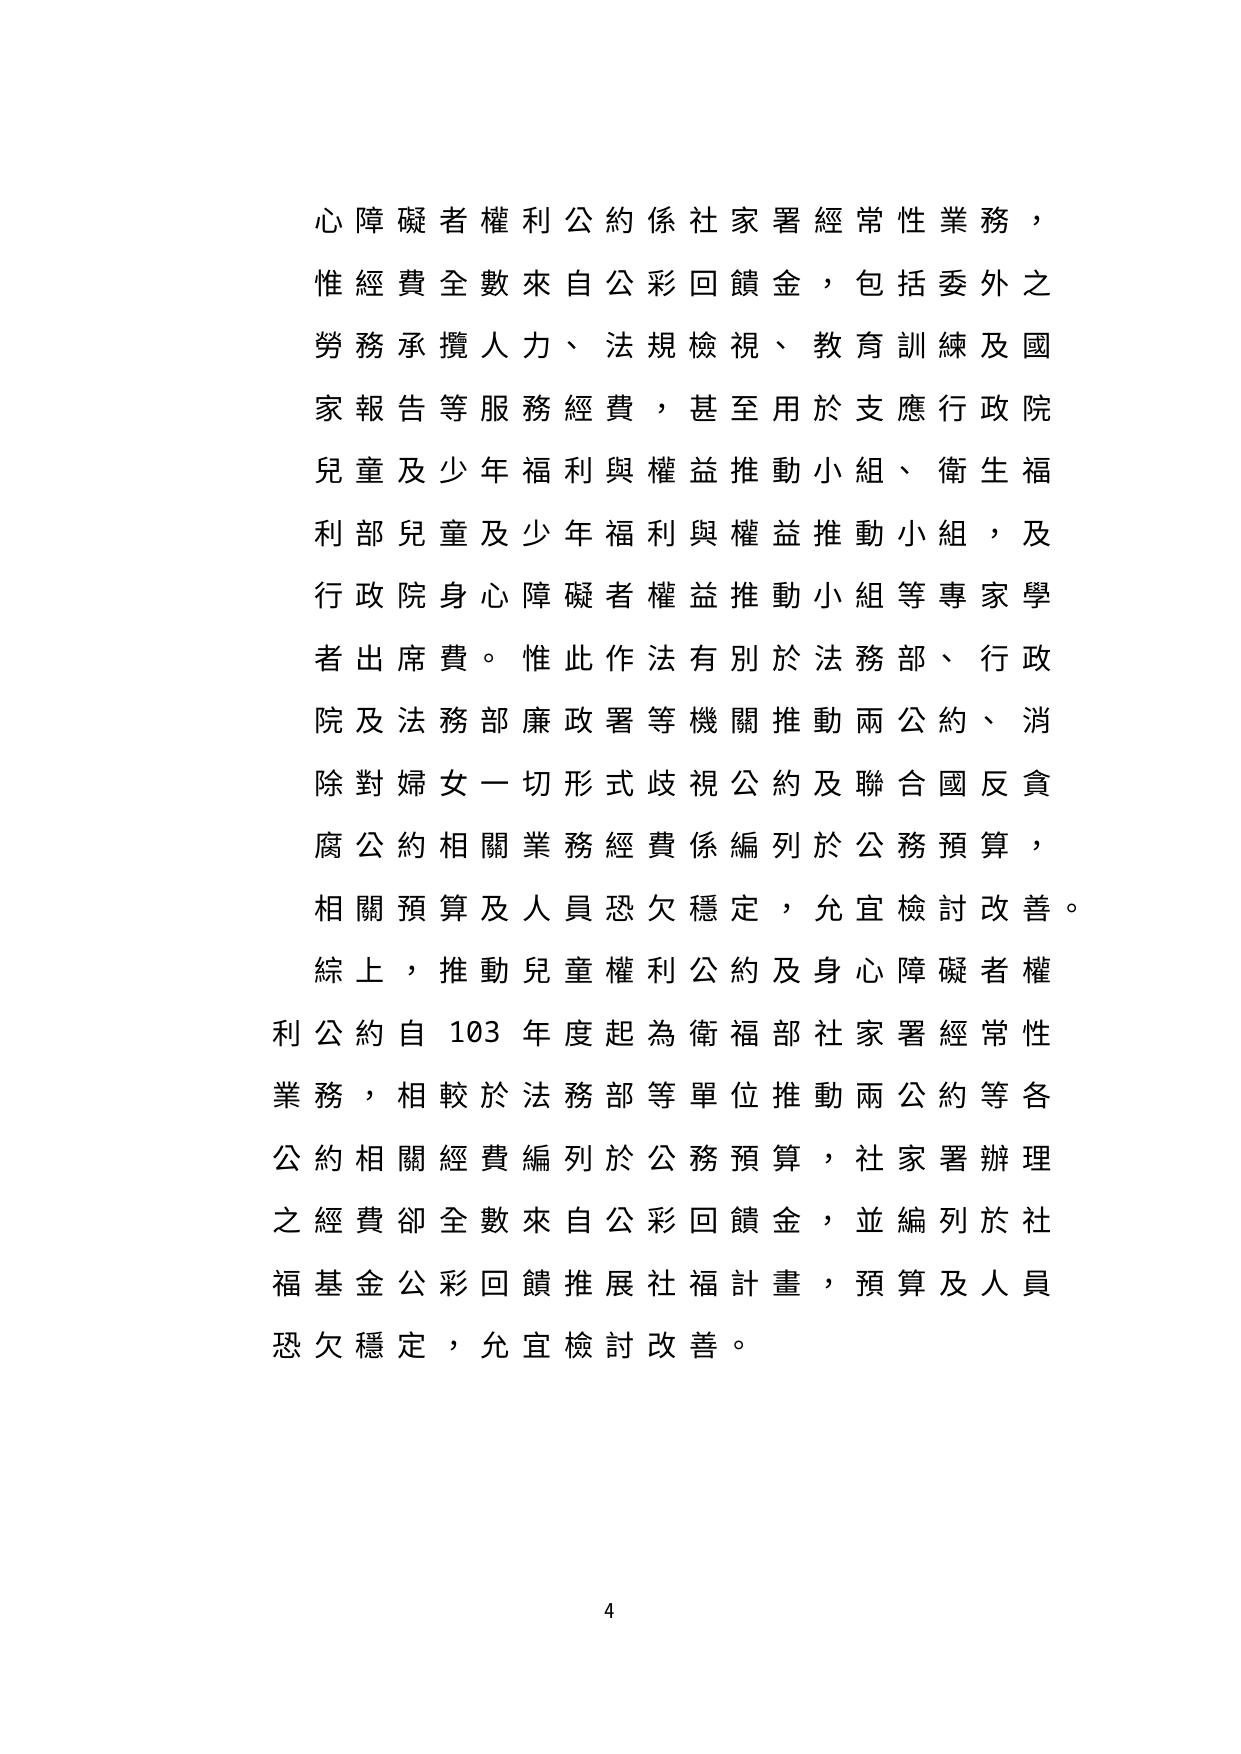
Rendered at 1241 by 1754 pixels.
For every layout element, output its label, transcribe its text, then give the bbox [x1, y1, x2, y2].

text 綜上，推動兒童權利公約及身心障礙者權利公約自103年度起為衛福部社家署經常性業務，相較於法務部等單位推動兩公約等各公約相關經費編列於公務預算，社家署辦理之經費卻全數來自公彩回饋金，並編列於社福基金公彩回饋推展社福計畫，預算及人員恐欠穩定，允宜檢討改善。 [242, 927, 1058, 1365]
text 自103年底起，推動兒童權利公約及身心障礙者權利公約係社家署經常性業務，惟經費全數來自公彩回饋金，包括委外之勞務承攬人力、法規檢視、教育訓練及國家報告等服務經費，甚至用於支應行政院兒童及少年福利與權益推動小組、衛生福利部兒童及少年福利與權益推動小組，及行政院身心障礙者權益推動小組等專家學者出席費。惟此作法有別於法務部、行政院及法務部廉政署等機關推動兩公約、消除對婦女一切形式歧視公約及聯合國反貪腐公約相關業務經費係編列於公務預算，相關預算及人員恐欠穩定，允宜檢討改善。 [271, 177, 1058, 927]
